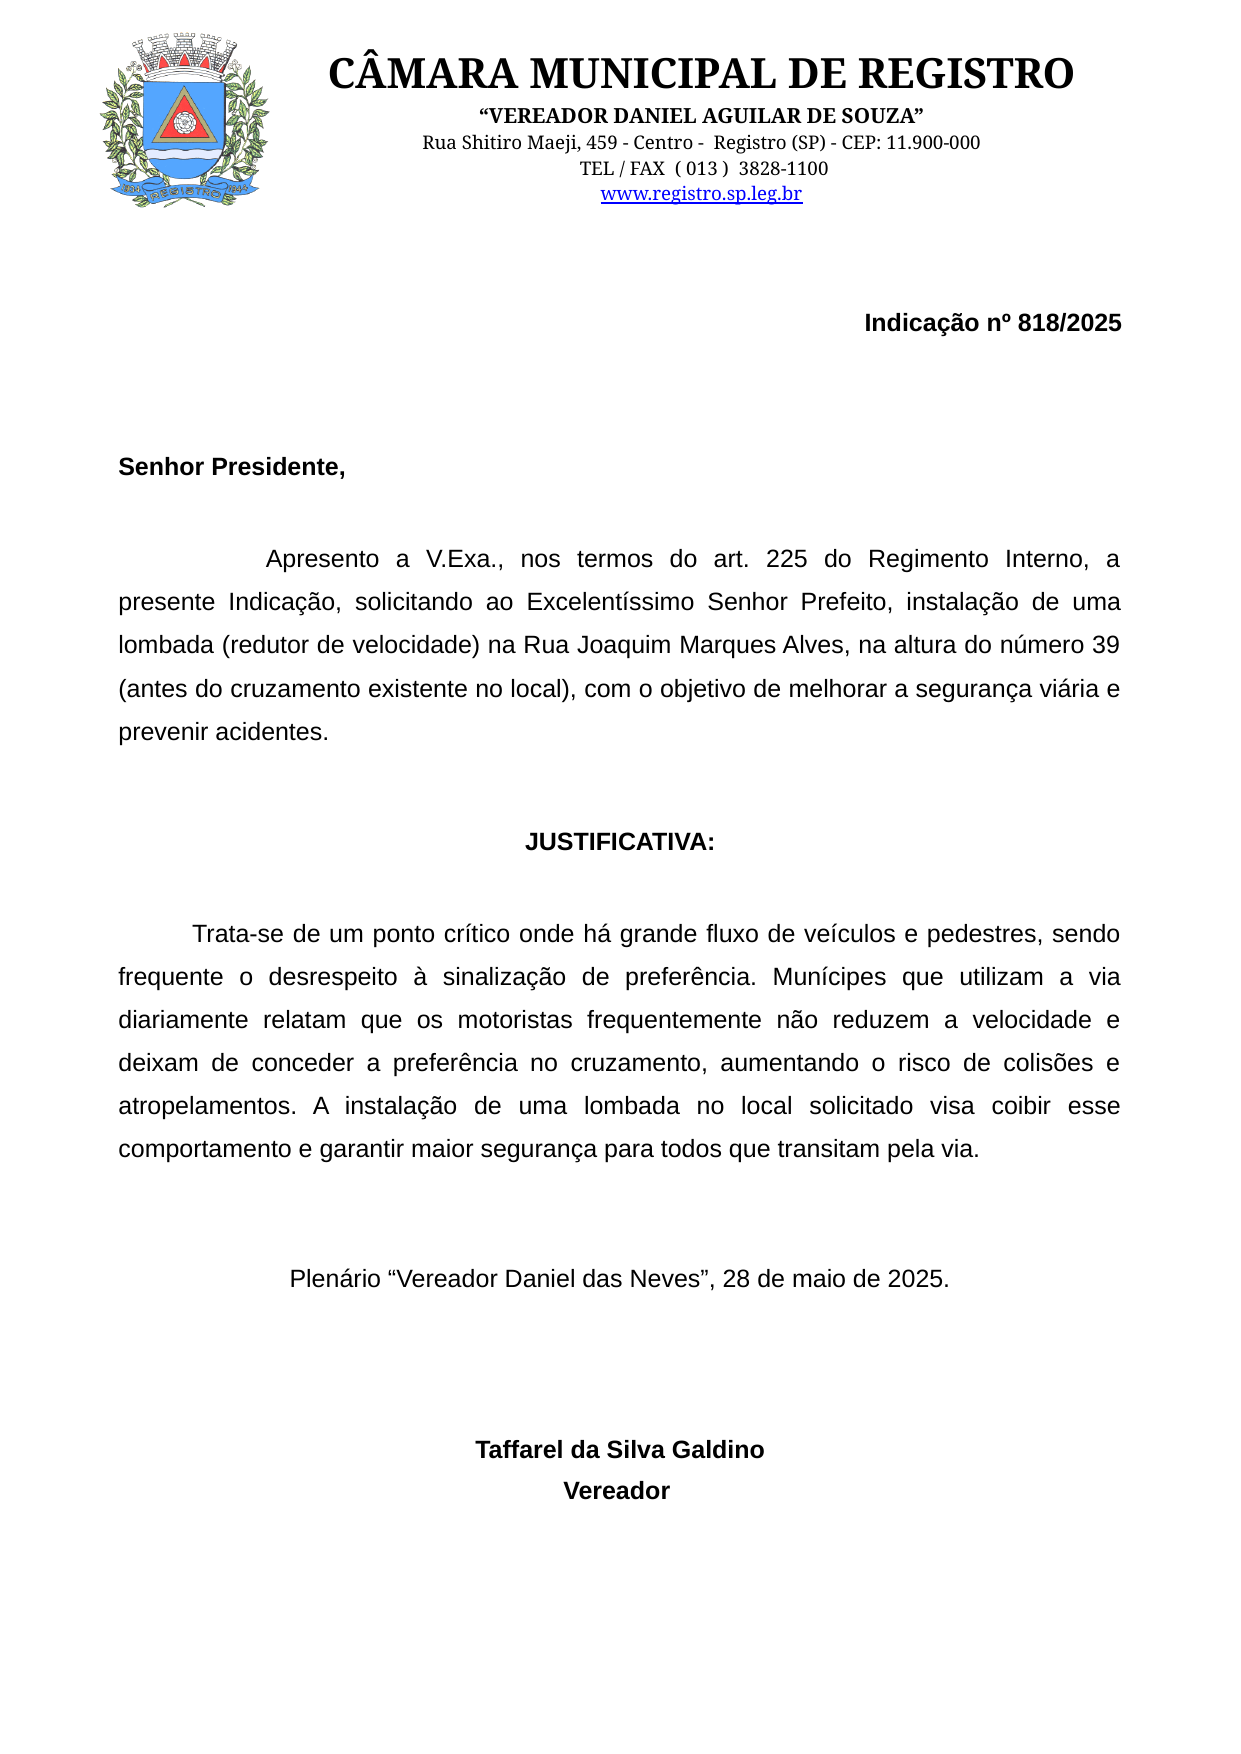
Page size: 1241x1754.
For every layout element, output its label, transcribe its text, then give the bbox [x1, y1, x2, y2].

text Vereador [118, 1476, 1122, 1504]
text Apresento a V.Exa., nos termos do art. 225 do Regimento Interno, a presente Indicação, solicitando ao Excelentíssimo Senhor Prefeito, instalação de uma lombada (redutor de velocidade) na Rua Joaquim Marques Alves, na altura do número 39 (antes do cruzamento existente no local), com o objetivo de melhorar a segurança viária e prevenir acidentes. [118, 544, 1122, 745]
text JUSTIFICATIVA: [118, 827, 1122, 855]
text Senhor Presidente, [118, 452, 1122, 481]
text Taffarel da Silva Galdino [118, 1435, 1122, 1464]
text Plenário “Vereador Daniel das Neves”, 28 de maio de 2025. [118, 1264, 1122, 1293]
text Indicação nº 818/2025 [118, 308, 1122, 337]
text Trata-se de um ponto crítico onde há grande fluxo de veículos e pedestres, sendo frequente o desrespeito à sinalização de preferência. Munícipes que utilizam a via diariamente relatam que os motoristas frequentemente não reduzem a velocidade e deixam de conceder a preferência no cruzamento, aumentando o risco de colisões e atropelamentos. A instalação de uma lombada no local solicitado visa coibir esse comportamento e garantir maior segurança para todos que transitam pela via. [118, 919, 1122, 1163]
